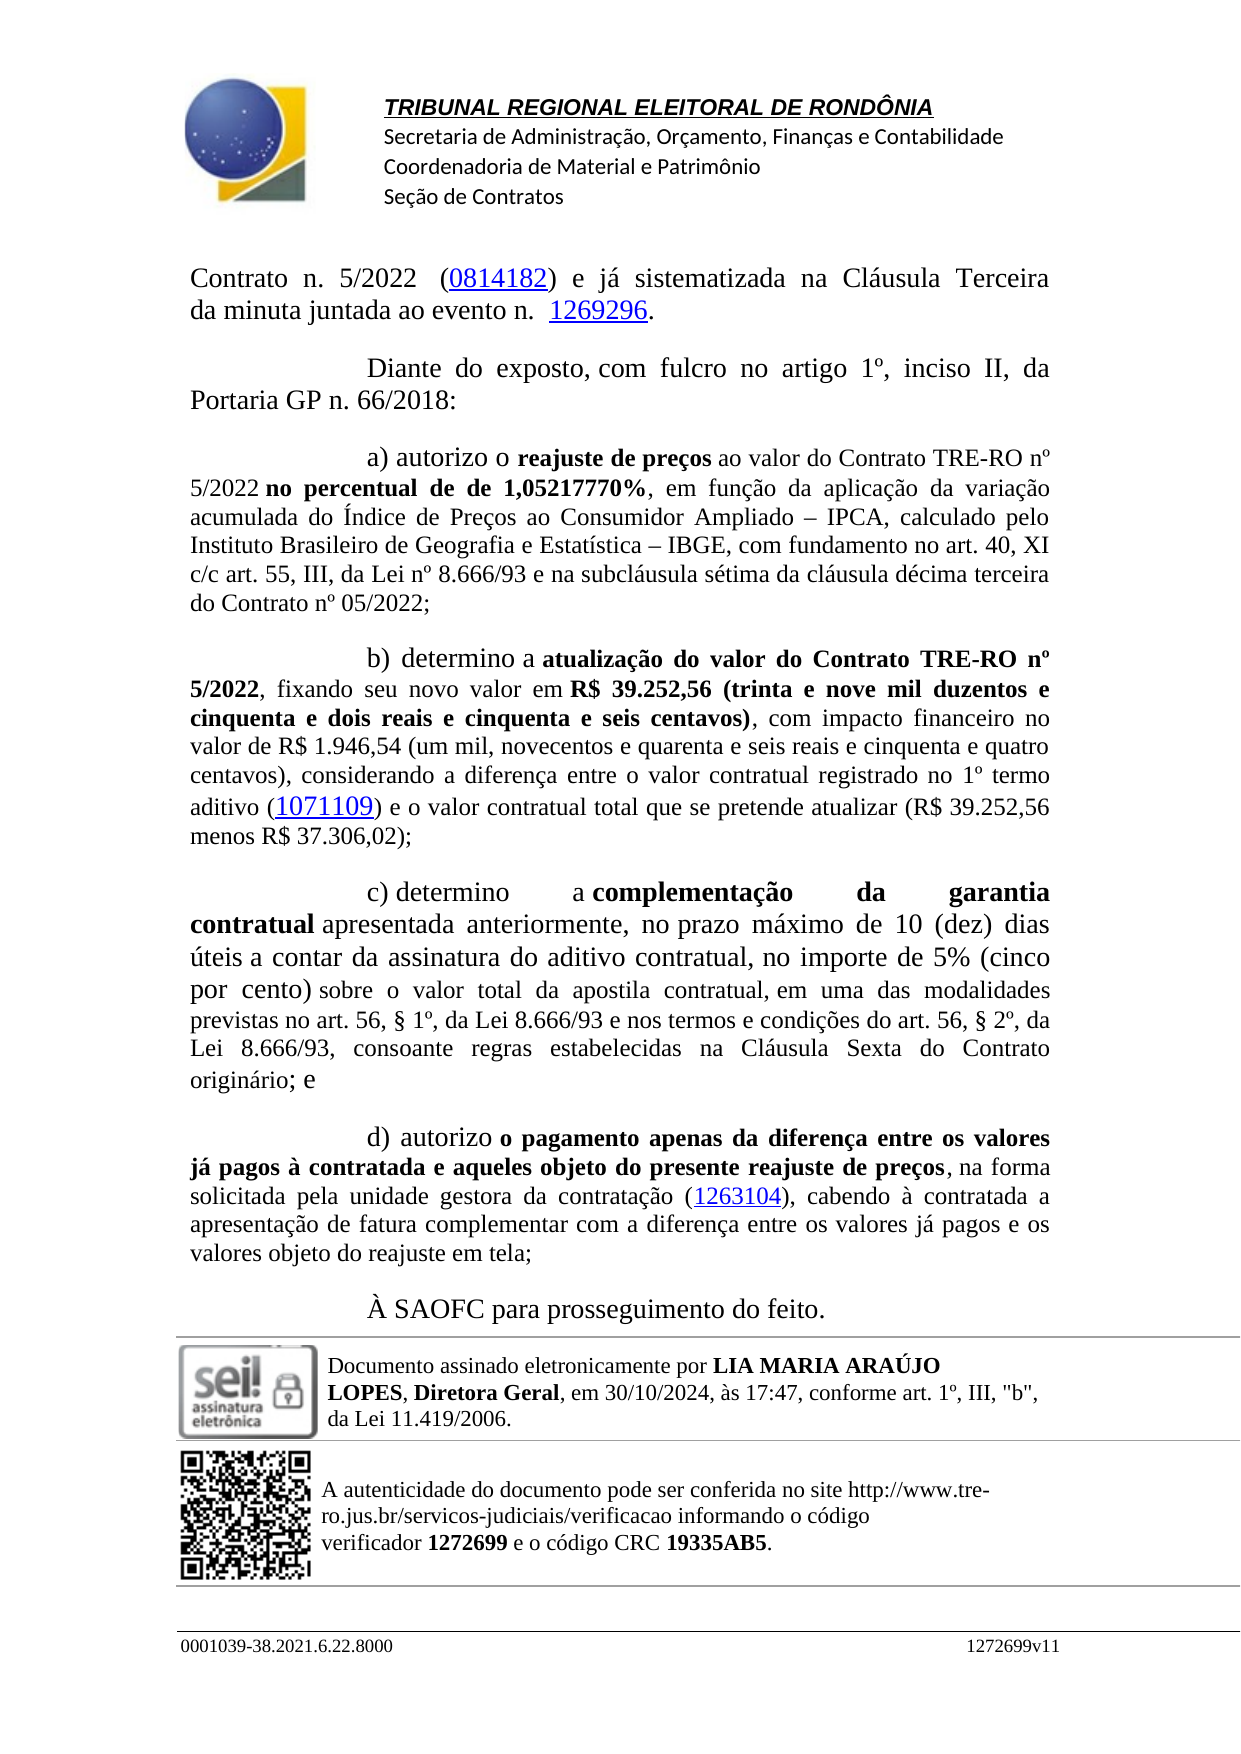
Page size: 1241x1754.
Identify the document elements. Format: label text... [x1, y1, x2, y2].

text Diante do exposto, com fulcro no artigo 1º, inciso II, da Portaria GP n. 66/2018: [190, 351, 1051, 415]
text b) determino a atualização do valor do Contrato TRE-RO nº 5/2022, fixando seu novo valor em R$ 39.252,56 (trinta e nove mil duzentos e cinquenta e dois reais e cinquenta e seis centavos), com impacto financeiro no valor de R$ 1.946,54 (um mil, novecentos e quarenta e seis reais e cinquenta e quatro centavos), considerando a diferença entre o valor contratual registrado no 1º termo aditivo (1071109) e o valor contratual total que se pretende atualizar (R$ 39.252,56 menos R$ 37.306,02); [190, 642, 1051, 850]
table_header 1272699v11 [620, 1632, 1063, 1659]
table_header A autenticidade do documento pode ser conferida no site http://www.tre-ro.jus.br/servicos-judiciais/verificacao informando o código verificador 1272699 e o código CRC 19335AB5. [319, 1447, 1063, 1584]
text a) autorizo o reajuste de preços ao valor do Contrato TRE-RO nº 5/2022 no percentual de de 1,05217770%, em função da aplicação da variação acumulada do Índice de Preços ao Consumidor Ampliado – IPCA, calculado pelo Instituto Brasileiro de Geografia e Estatística – IBGE, com fundamento no art. 40, XI c/c art. 55, III, da Lei nº 8.666/93 e na subcláusula sétima da cláusula décima terceira do Contrato nº 05/2022; [190, 440, 1051, 617]
table_header [177, 1344, 326, 1440]
text À SAOFC para prosseguimento do feito. [190, 1292, 1051, 1324]
table_header [177, 1447, 319, 1584]
text Contrato n. 5/2022 (0814182) e já sistematizada na Cláusula Terceira da minuta juntada ao evento n. 1269296. [190, 261, 1051, 326]
text c) determino a complementação da garantia contratual apresentada anteriormente, no prazo máximo de 10 (dez) dias úteis a contar da assinatura do aditivo contratual, no importe de 5% (cinco por cento) sobre o valor total da apostila contratual, em uma das modalidades previstas no art. 56, § 1º, da Lei 8.666/93 e nos termos e condições do art. 56, § 2º, da Lei 8.666/93, consoante regras estabelecidas na Cláusula Sexta do Contrato originário; e [190, 875, 1051, 1094]
text d) autorizo o pagamento apenas da diferença entre os valores já pagos à contratada e aqueles objeto do presente reajuste de preços, na forma solicitada pela unidade gestora da contratação (1263104), cabendo à contratada a apresentação de fatura complementar com a diferença entre os valores já pagos e os valores objeto do reajuste em tela; [190, 1119, 1051, 1267]
table_header Documento assinado eletronicamente por LIA MARIA ARAÚJO LOPES, Diretora Geral, em 30/10/2024, às 17:47, conforme art. 1º, III, "b", da Lei 11.419/2006. [326, 1344, 1063, 1440]
table_header 0001039-38.2021.6.22.8000 [177, 1632, 620, 1659]
